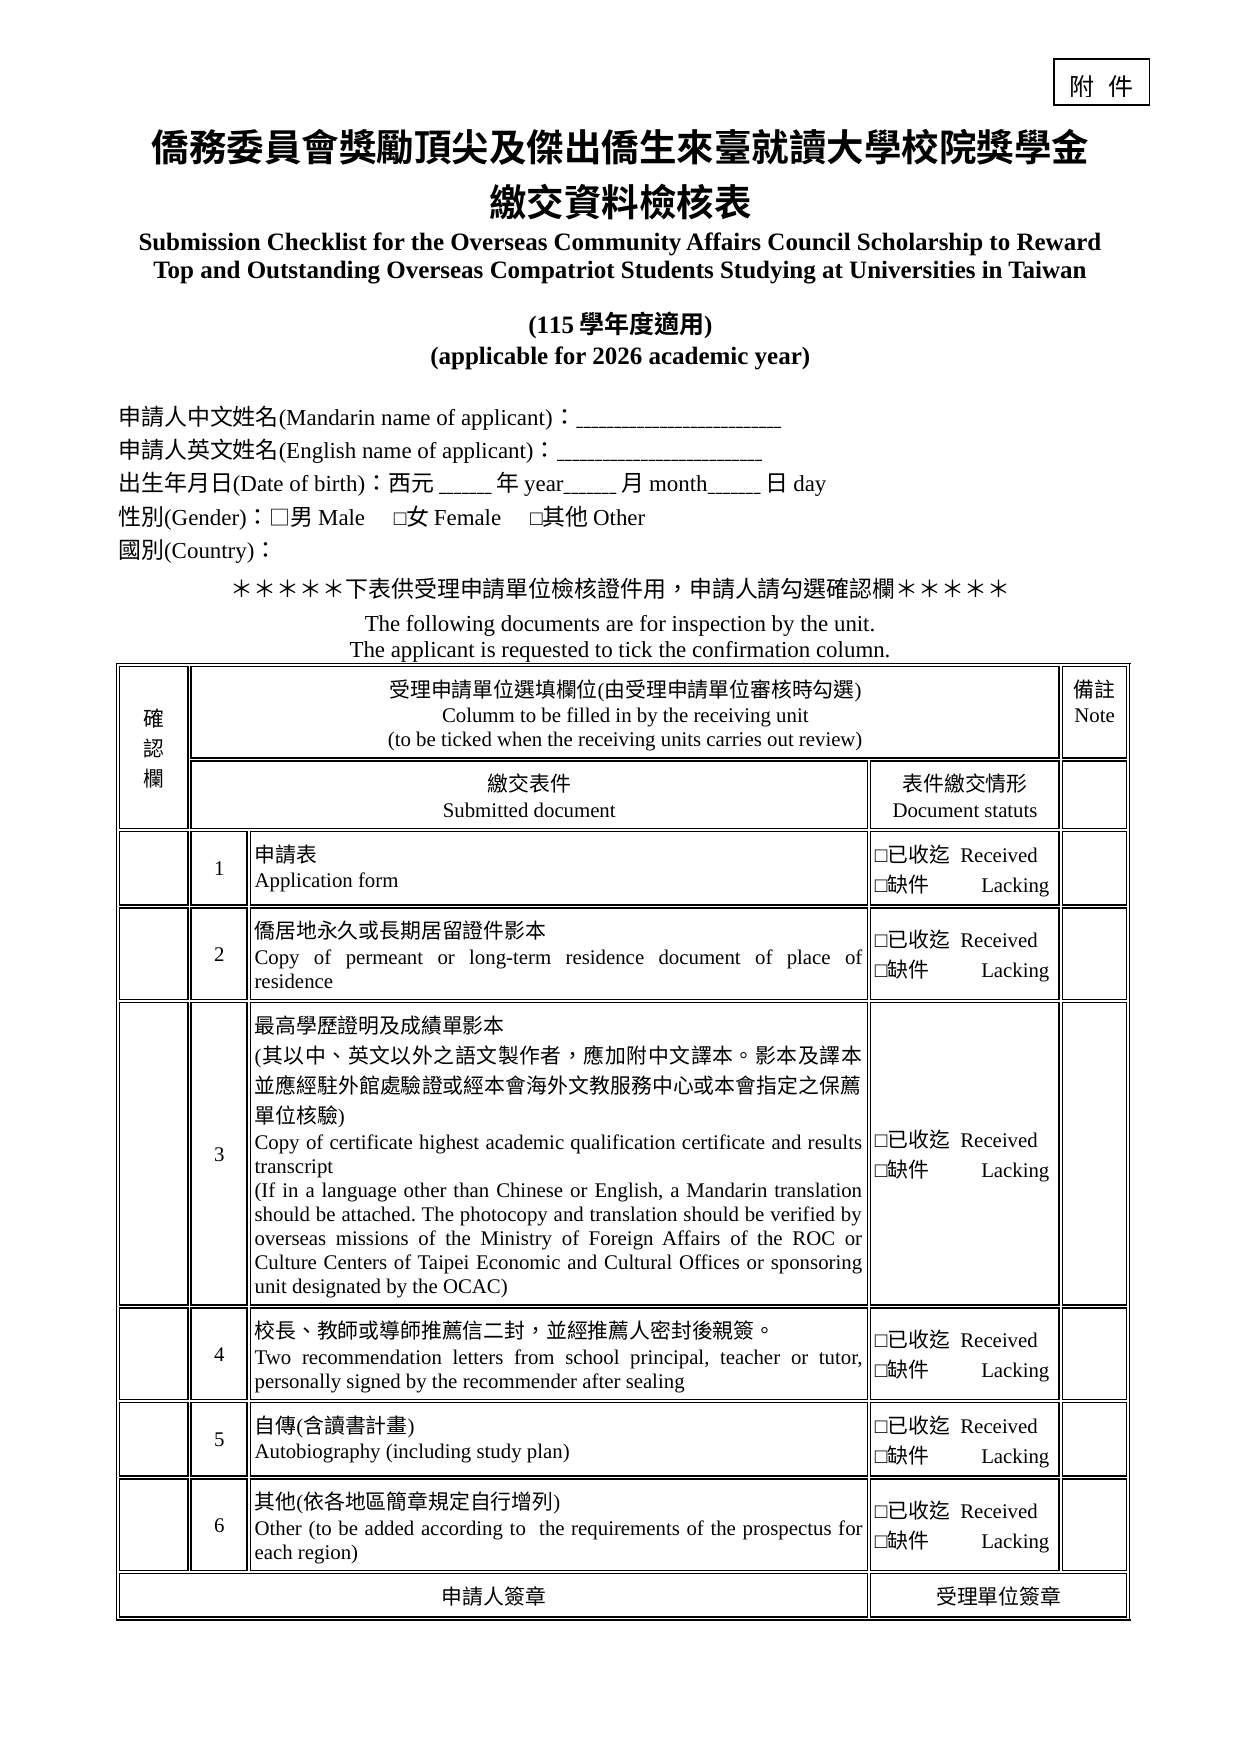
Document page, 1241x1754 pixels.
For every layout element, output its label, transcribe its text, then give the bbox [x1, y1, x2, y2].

table_header 確認欄 [120, 667, 187, 828]
table_cell 其他(依各地區簡章規定自行增列) Other (to be added according to the requirements of the prospectus for each region) [251, 1480, 867, 1569]
text The following documents are for inspection by the unit. [118, 610, 1122, 636]
text 僑務委員會獎勵頂尖及傑出僑生來臺就讀大學校院獎學金 [118, 118, 1122, 172]
text 出生年月日(Date of birth)：西元ˍˍˍˍˍˍˍ年yearˍˍˍˍˍˍˍ月monthˍˍˍˍˍˍˍ日day [118, 465, 1122, 498]
table_cell [1063, 1480, 1126, 1569]
text The applicant is requested to tick the confirmation column. [118, 636, 1122, 663]
text (applicable for 2026 academic year) [118, 341, 1122, 370]
table_cell □已收迄 Received □缺件 Lacking [871, 1309, 1058, 1398]
table_cell 自傳(含讀書計畫) Autobiography (including study plan) [251, 1403, 867, 1475]
table_cell [120, 909, 187, 999]
text 申請人中文姓名(Mandarin name of applicant)：ˍˍˍˍˍˍˍˍˍˍˍˍˍˍˍˍˍˍˍˍˍˍˍˍˍˍˍ [118, 399, 1122, 432]
table_cell □已收迄 Received □缺件 Lacking [871, 1003, 1058, 1304]
table_cell □已收迄 Received □缺件 Lacking [871, 1480, 1058, 1569]
text 附件5 [1069, 67, 1134, 97]
table_cell 申請人簽章 [120, 1574, 867, 1616]
table_cell 申請表 Application form [251, 832, 867, 904]
table_cell 5 [192, 1403, 246, 1475]
table_cell □已收迄 Received □缺件 Lacking [871, 1403, 1058, 1475]
text Submission Checklist for the Overseas Community Affairs Council Scholarship to Reward Top and Outstanding Overseas Compatriot Students Studying at Universities in Taiwan [118, 227, 1122, 284]
text 申請人英文姓名(English name of applicant)：ˍˍˍˍˍˍˍˍˍˍˍˍˍˍˍˍˍˍˍˍˍˍˍˍˍˍˍ [118, 432, 1122, 465]
table_header 受理申請單位選填欄位(由受理申請單位審核時勾選) Columm to be filled in by the receiving unit (to be ticked when the receiving units carries out review) [192, 667, 1058, 757]
table_cell 表件繳交情形 Document statuts [871, 762, 1058, 828]
table_cell □已收迄 Received □缺件 Lacking [871, 832, 1058, 904]
table_cell 最高學歷證明及成績單影本 (其以中、英文以外之語文製作者，應加附中文譯本。影本及譯本並應經駐外館處驗證或經本會海外文教服務中心或本會指定之保薦單位核驗) Copy of certificate highest academic qualification certificate and results transcript (If in a language other than Chinese or English, a Mandarin translation should be attached. The photocopy and translation should be verified by overseas missions of the Ministry of Foreign Affairs of the ROC or Culture Centers of Taipei Economic and Cultural Offices or sponsoring unit designated by the OCAC) [251, 1003, 867, 1304]
text 性別(Gender)：□男Male □女Female □其他Other [118, 498, 1122, 532]
text ＊＊＊＊＊下表供受理申請單位檢核證件用，申請人請勾選確認欄＊＊＊＊＊ [118, 571, 1122, 604]
table_cell 3 [192, 1003, 246, 1304]
table_cell 僑居地永久或長期居留證件影本 Copy of permeant or long-term residence document of place of residence [251, 909, 867, 999]
table_cell [120, 1003, 187, 1304]
table_cell 2 [192, 909, 246, 999]
text [1055, 60, 1149, 104]
table_cell [120, 1403, 187, 1475]
table_cell [120, 1309, 187, 1398]
text 繳交資料檢核表 [118, 172, 1122, 227]
table_cell [120, 832, 187, 904]
table_cell 6 [192, 1480, 246, 1569]
text (115學年度適用) [118, 305, 1122, 341]
table_cell 校長、教師或導師推薦信二封，並經推薦人密封後親簽。 Two recommendation letters from school principal, teacher or tutor, personally signed by the recommender after sealing [251, 1309, 867, 1398]
table_cell 受理單位簽章 [871, 1574, 1126, 1616]
table_cell [1063, 762, 1126, 828]
table_header 備註 Note [1063, 667, 1126, 757]
table_cell [1063, 1003, 1126, 1304]
table_cell [120, 1480, 187, 1569]
table_cell [1063, 909, 1126, 999]
table_cell [1063, 1403, 1126, 1475]
table_cell 1 [192, 832, 246, 904]
table_cell [1063, 832, 1126, 904]
table_cell □已收迄 Received □缺件 Lacking [871, 909, 1058, 999]
table_cell 4 [192, 1309, 246, 1398]
table_cell [1063, 1309, 1126, 1398]
text 國別(Country)： [118, 532, 1122, 565]
table_cell 繳交表件 Submitted document [192, 762, 867, 828]
